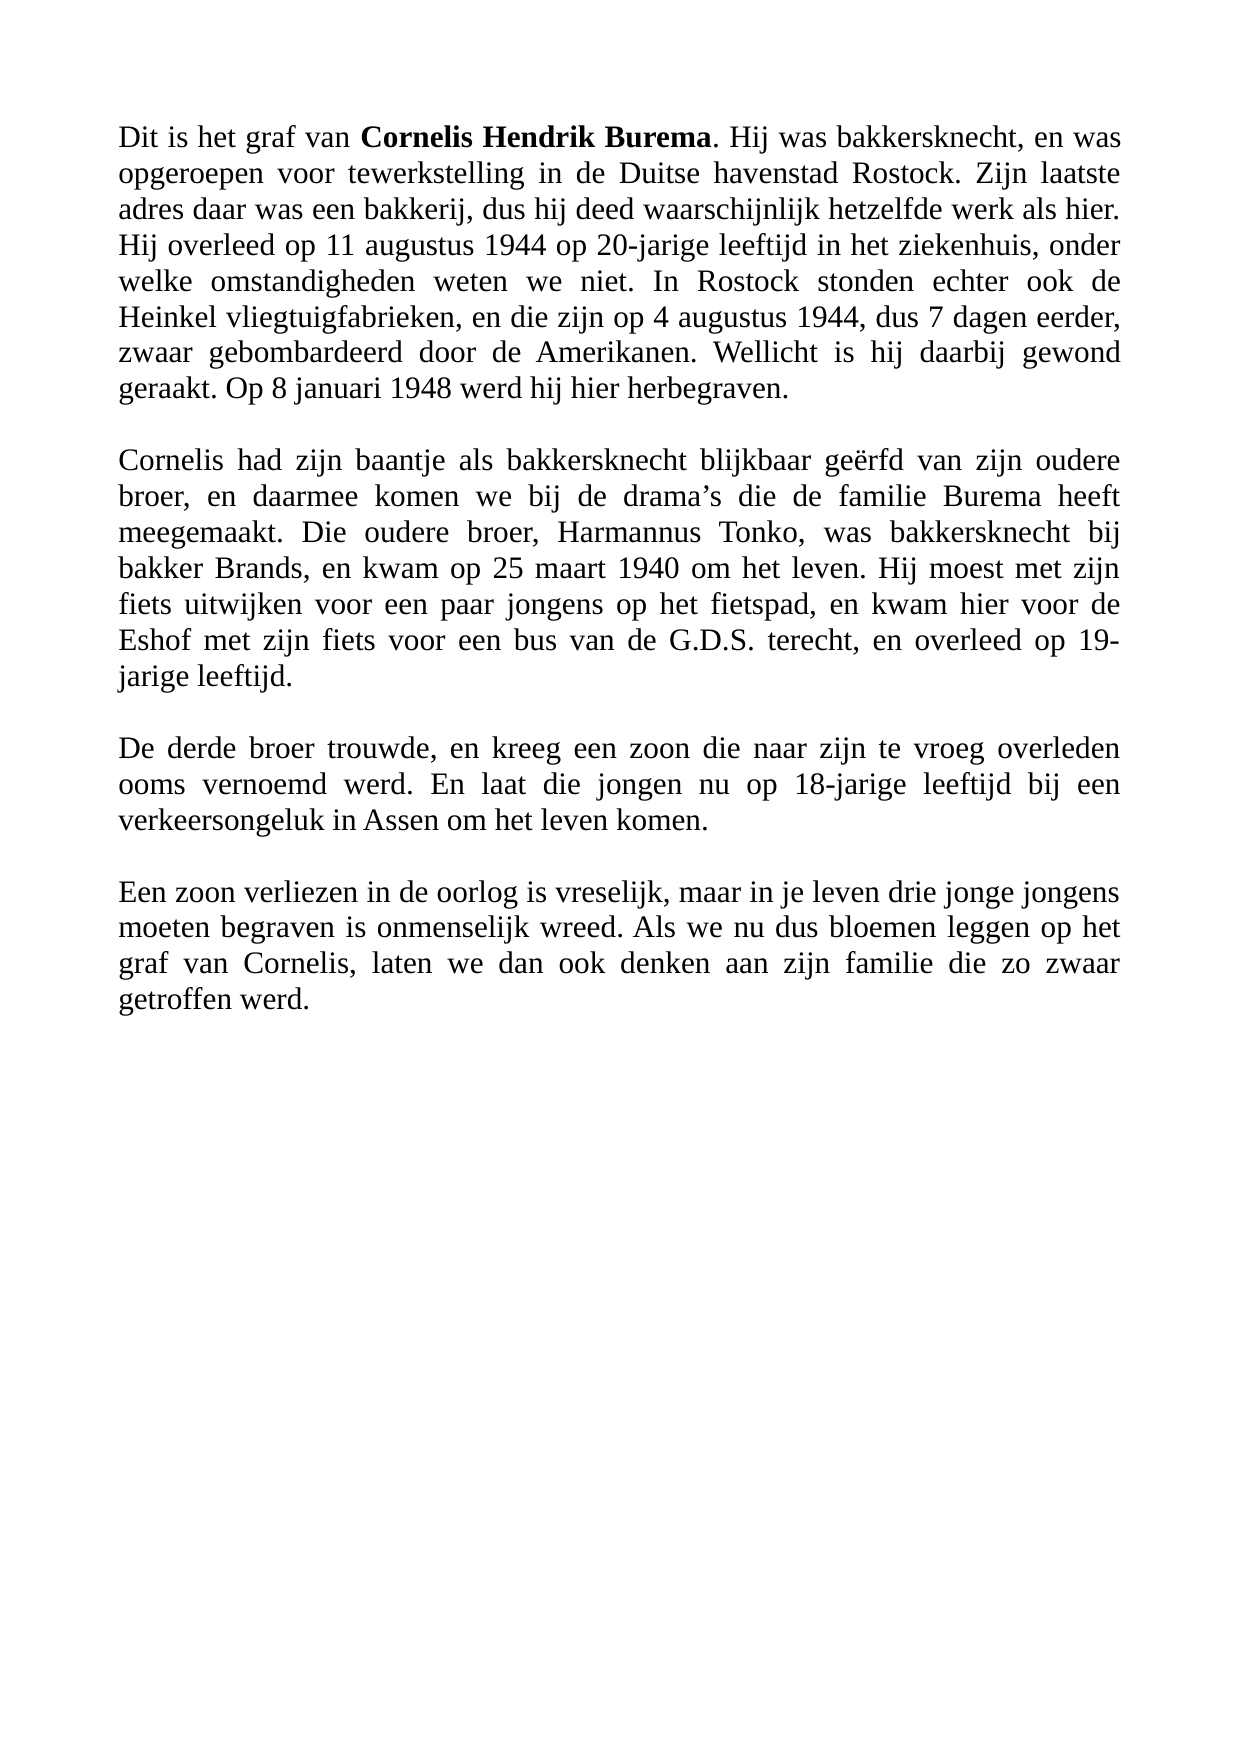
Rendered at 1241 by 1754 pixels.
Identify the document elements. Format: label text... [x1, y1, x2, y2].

text Een zoon verliezen in de oorlog is vreselijk, maar in je leven drie jonge jongens moeten begraven is onmenselijk wreed. Als we nu dus bloemen leggen op het graf van Cornelis, laten we dan ook denken aan zijn familie die zo zwaar getroffen werd. [118, 873, 1122, 1017]
text Dit is het graf van Cornelis Hendrik Burema. Hij was bakkersknecht, en was opgeroepen voor tewerkstelling in de Duitse havenstad Rostock. Zijn laatste adres daar was een bakkerij, dus hij deed waarschijnlijk hetzelfde werk als hier. Hij overleed op 11 augustus 1944 op 20-jarige leeftijd in het ziekenhuis, onder welke omstandigheden weten we niet. In Rostock stonden echter ook de Heinkel vliegtuigfabrieken, en die zijn op 4 augustus 1944, dus 7 dagen eerder, zwaar gebombardeerd door de Amerikanen. Wellicht is hij daarbij gewond geraakt. Op 8 januari 1948 werd hij hier herbegraven. [118, 118, 1122, 406]
text De derde broer trouwde, en kreeg een zoon die naar zijn te vroeg overleden ooms vernoemd werd. En laat die jongen nu op 18-jarige leeftijd bij een verkeersongeluk in Assen om het leven komen. [118, 729, 1122, 837]
text Cornelis had zijn baantje als bakkersknecht blijkbaar geërfd van zijn oudere broer, en daarmee komen we bij de drama’s die de familie Burema heeft meegemaakt. Die oudere broer, Harmannus Tonko, was bakkersknecht bij bakker Brands, en kwam op 25 maart 1940 om het leven. Hij moest met zijn fiets uitwijken voor een paar jongens op het fietspad, en kwam hier voor de Eshof met zijn fiets voor een bus van de G.D.S. terecht, en overleed op 19-jarige leeftijd. [118, 442, 1122, 693]
